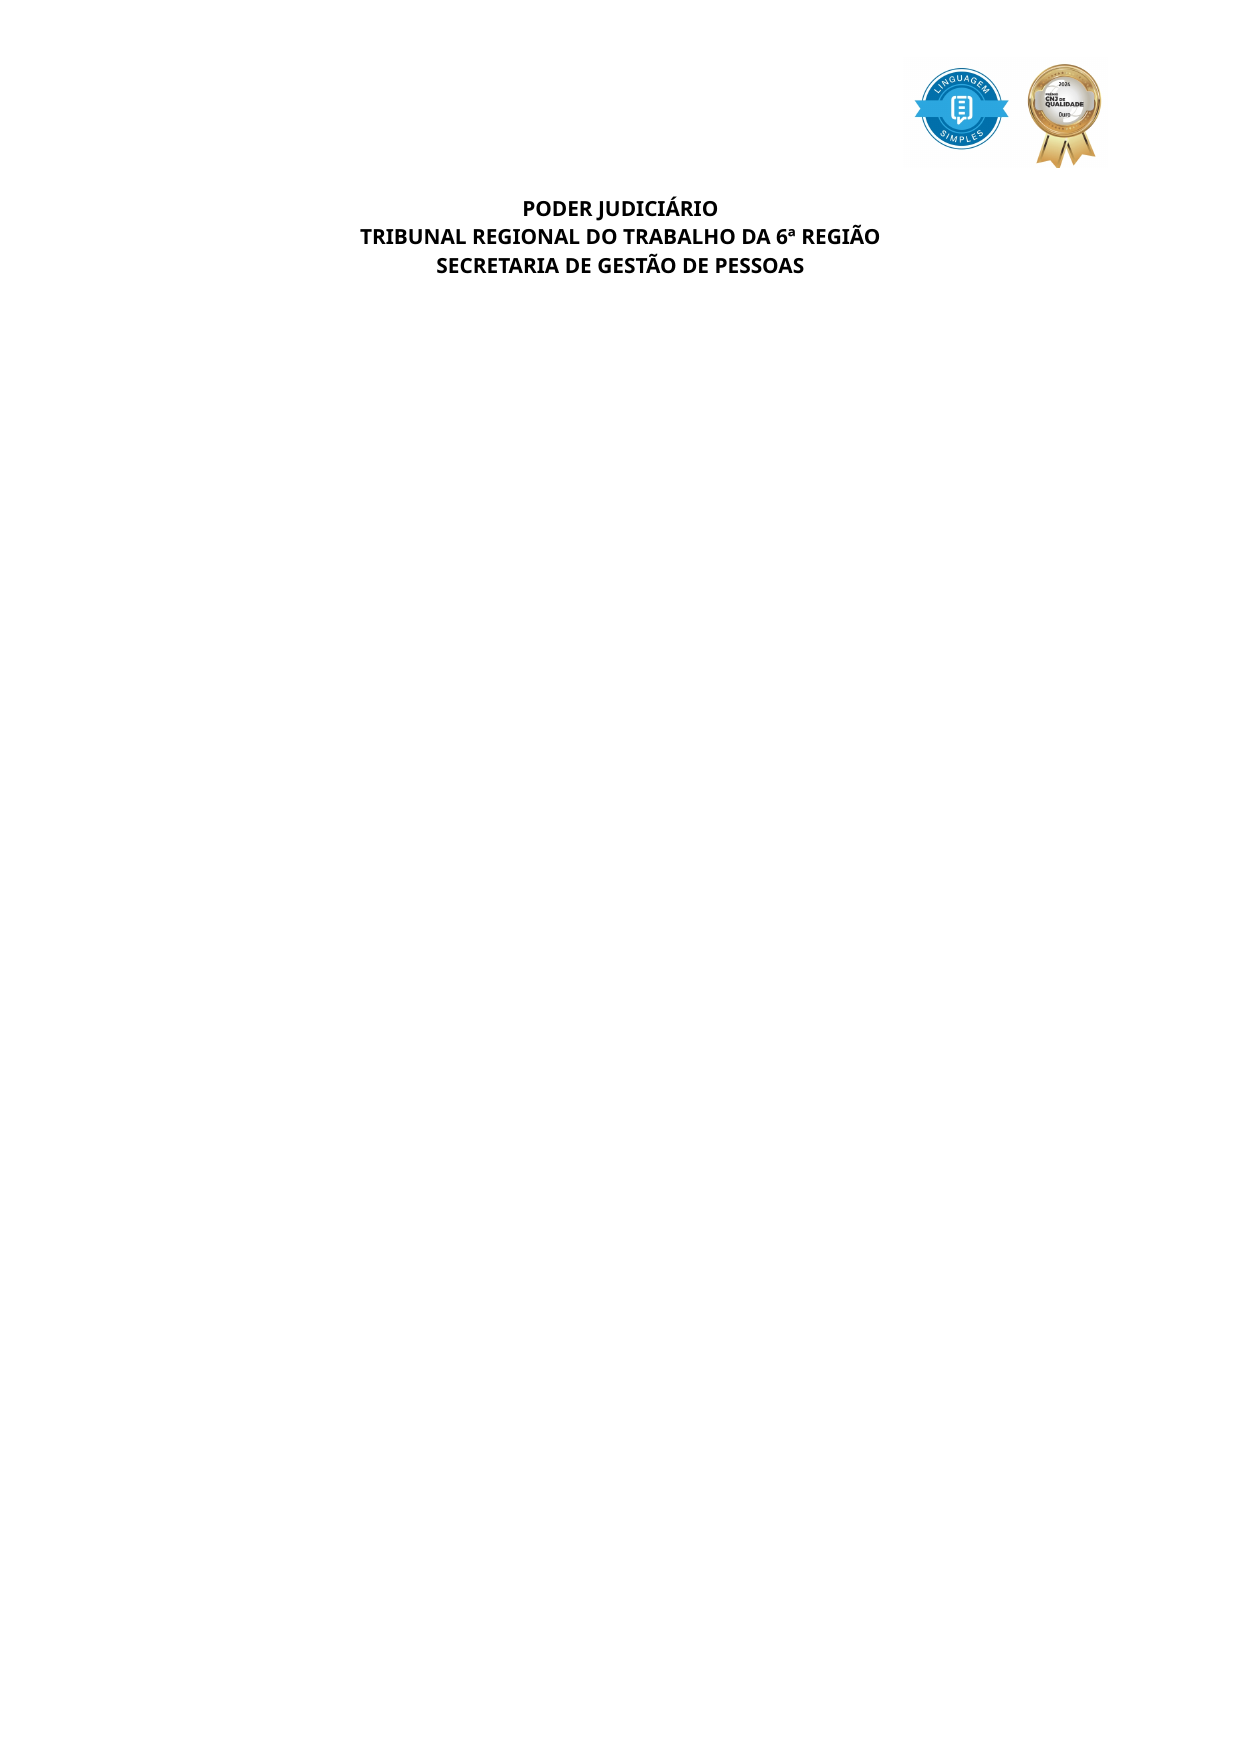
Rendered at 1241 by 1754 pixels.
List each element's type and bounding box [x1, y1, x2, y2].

picture [903, 57, 1108, 168]
